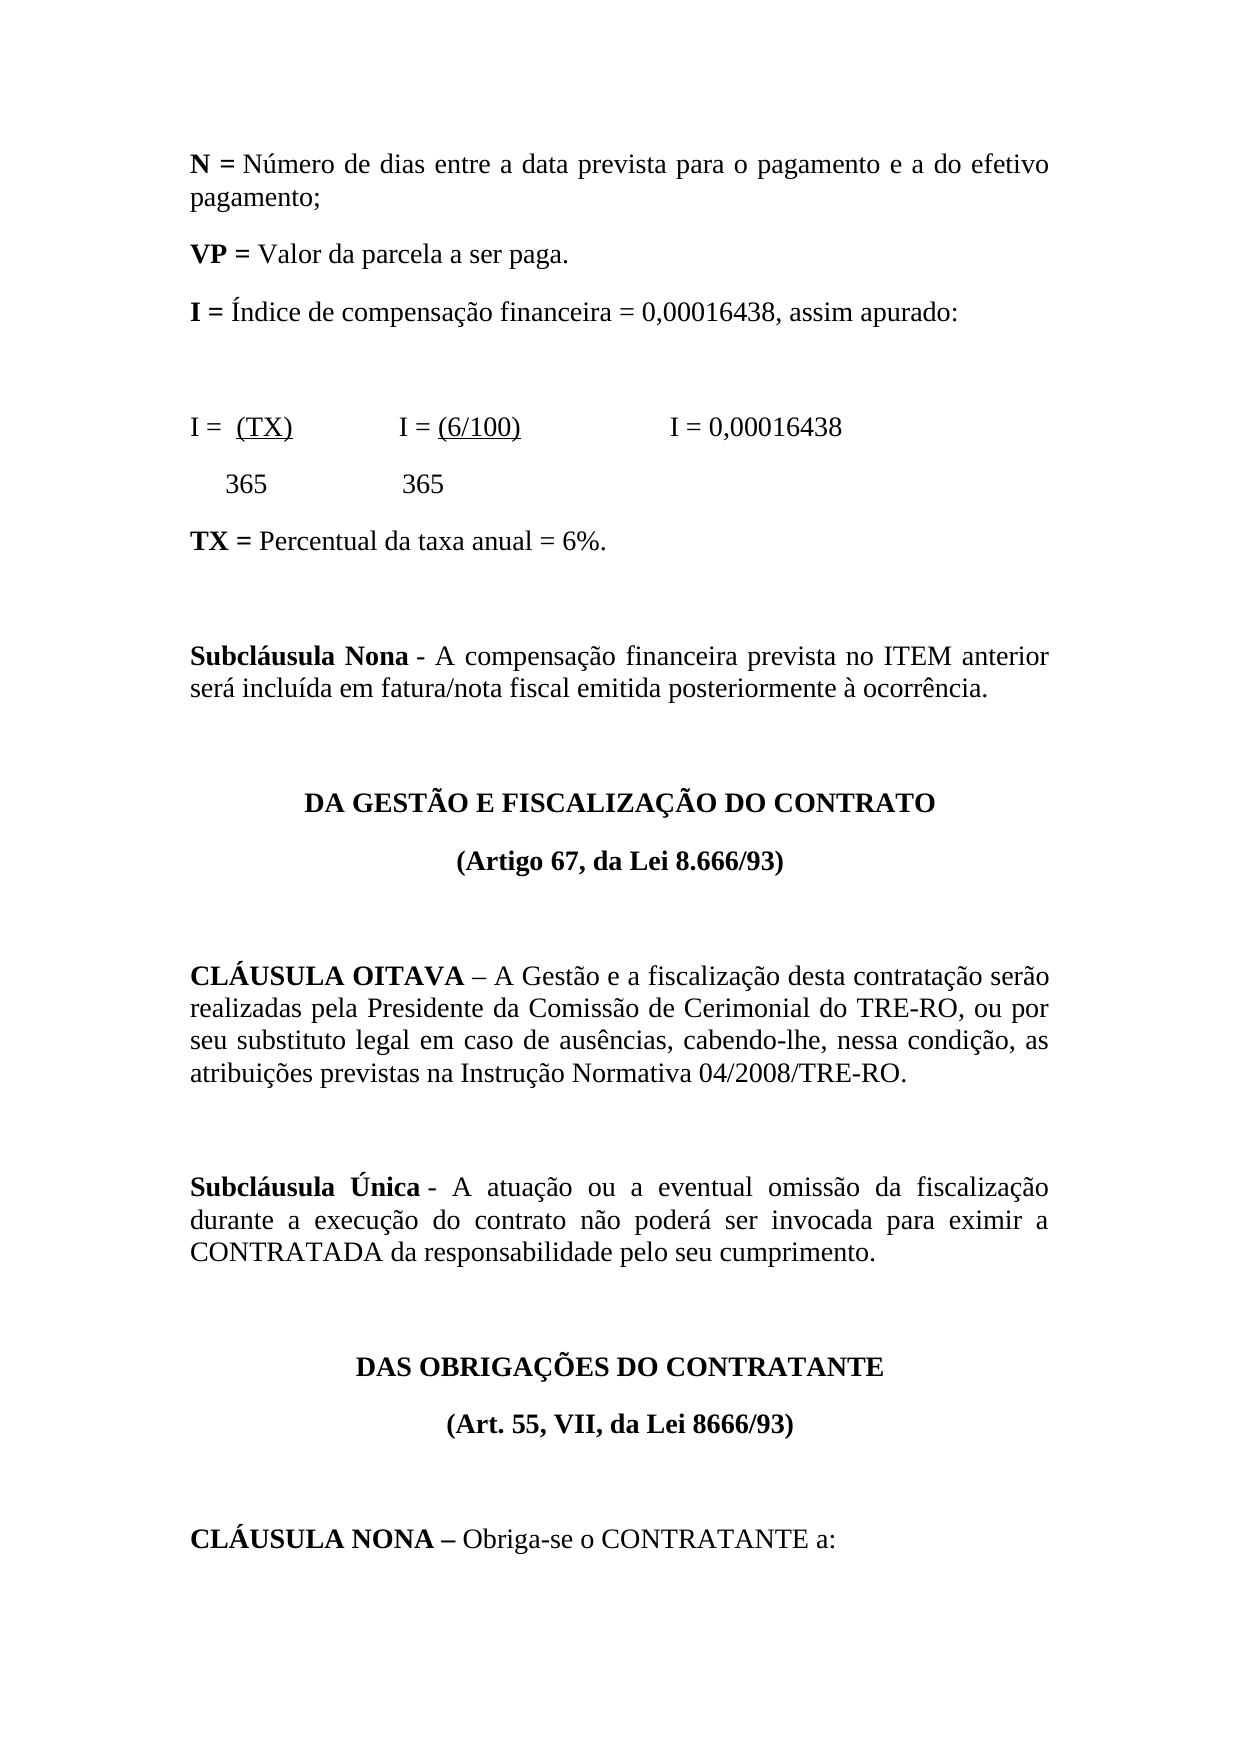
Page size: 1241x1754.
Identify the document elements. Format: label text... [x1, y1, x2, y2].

text Subcláusula Nona - A compensação financeira prevista no ITEM anterior será incluída em fatura/nota fiscal emitida posteriormente à ocorrência. [190, 639, 1051, 704]
text DAS OBRIGAÇÕES DO CONTRATANTE [190, 1350, 1051, 1382]
text (Artigo 67, da Lei 8.666/93) [190, 844, 1051, 876]
text DA GESTÃO E FISCALIZAÇÃO DO CONTRATO [190, 786, 1051, 819]
text CLÁUSULA OITAVA – A Gestão e a fiscalização desta contratação serão realizadas pela Presidente da Comissão de Cerimonial do TRE-RO, ou por seu substituto legal em caso de ausências, cabendo-lhe, nessa condição, as atribuições previstas na Instrução Normativa 04/2008/TRE-RO. [190, 958, 1051, 1088]
text N = Número de dias entre a data prevista para o pagamento e a do efetivo pagamento; [190, 148, 1051, 212]
text (Art. 55, VII, da Lei 8666/93) [190, 1407, 1051, 1440]
text 365 365 [190, 467, 1051, 499]
text VP = Valor da parcela a ser paga. [190, 237, 1051, 270]
text TX = Percentual da taxa anual = 6%. [190, 524, 1051, 557]
text CLÁUSULA NONA – Obriga-se o CONTRATANTE a: [190, 1522, 1051, 1555]
text Subcláusula Única - A atuação ou a eventual omissão da fiscalização durante a execução do contrato não poderá ser invocada para eximir a CONTRATADA da responsabilidade pelo seu cumprimento. [190, 1171, 1051, 1268]
text I = (TX) I = (6/100) I = 0,00016438 [190, 409, 1051, 442]
text I = Índice de compensação financeira = 0,00016438, assim apurado: [190, 295, 1051, 327]
